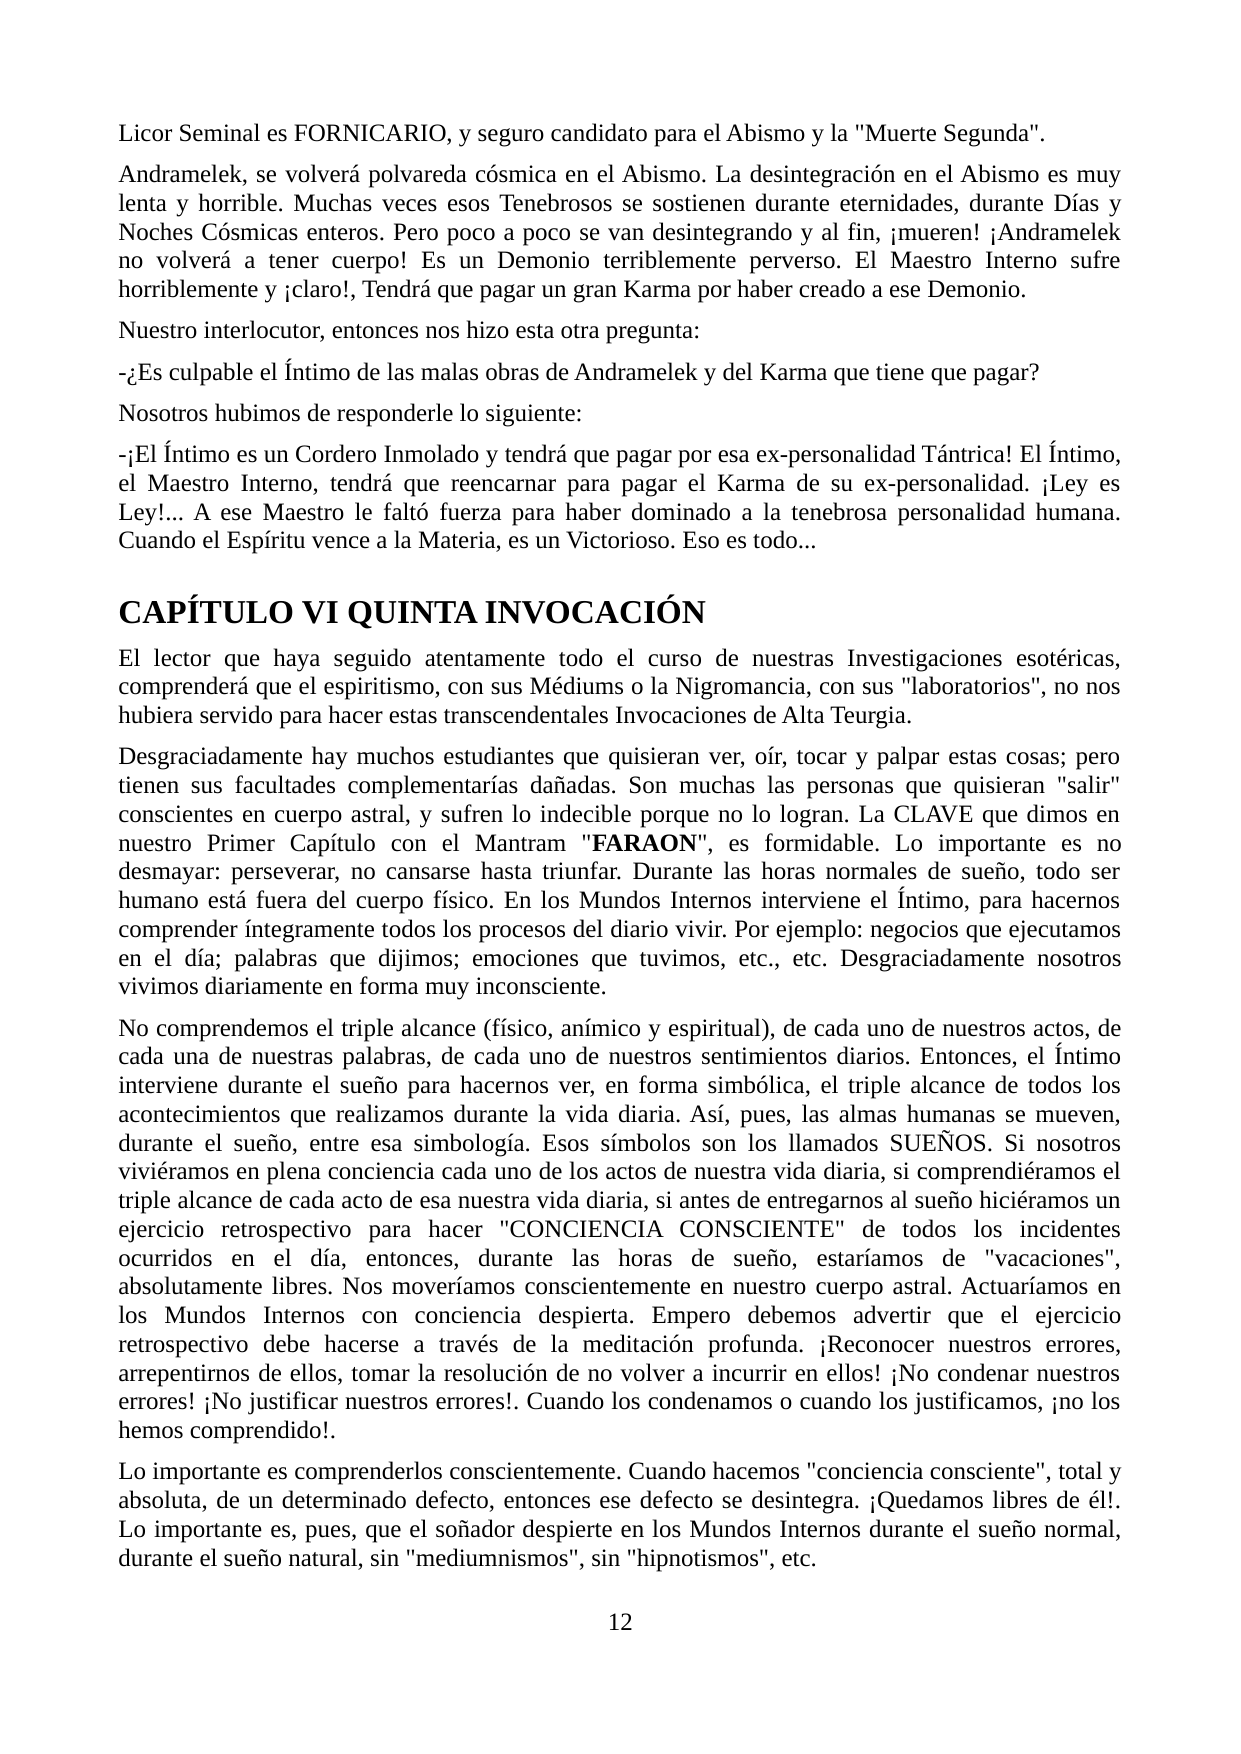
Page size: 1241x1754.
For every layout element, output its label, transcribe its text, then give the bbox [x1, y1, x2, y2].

text Nosotros hubimos de responderle lo siguiente: [118, 398, 1122, 427]
text Nuestro interlocutor, entonces nos hizo esta otra pregunta: [118, 316, 1122, 344]
subtitle CAPÍTULO VI QUINTA INVOCACIÓN [118, 592, 1122, 630]
text Lo importante es comprenderlos conscientemente. Cuando hacemos "conciencia consciente", total y absoluta, de un determinado defecto, entonces ese defecto se desintegra. ¡Quedamos libres de él!. Lo importante es, pues, que el soñador despierte en los Mundos Internos durante el sueño normal, durante el sueño natural, sin "mediumnismos", sin "hipnotismos", etc. [118, 1456, 1122, 1571]
text Licor Seminal es FORNICARIO, y seguro candidato para el Abismo y la "Muerte Segunda". [118, 118, 1122, 147]
text El lector que haya seguido atentamente todo el curso de nuestras Investigaciones esotéricas, comprenderá que el espiritismo, con sus Médiums o la Nigromancia, con sus "laboratorios", no nos hubiera servido para hacer estas transcendentales Invocaciones de Alta Teurgia. [118, 643, 1122, 729]
text Desgraciadamente hay muchos estudiantes que quisieran ver, oír, tocar y palpar estas cosas; pero tienen sus facultades complementarías dañadas. Son muchas las personas que quisieran "salir" conscientes en cuerpo astral, y sufren lo indecible porque no lo logran. La CLAVE que dimos en nuestro Primer Capítulo con el Mantram "FARAON", es formidable. Lo importante es no desmayar: perseverar, no cansarse hasta triunfar. Durante las horas normales de sueño, todo ser humano está fuera del cuerpo físico. En los Mundos Internos interviene el Íntimo, para hacernos comprender íntegramente todos los procesos del diario vivir. Por ejemplo: negocios que ejecutamos en el día; palabras que dijimos; emociones que tuvimos, etc., etc. Desgraciadamente nosotros vivimos diariamente en forma muy inconsciente. [118, 741, 1122, 1000]
text No comprendemos el triple alcance (físico, anímico y espiritual), de cada uno de nuestros actos, de cada una de nuestras palabras, de cada uno de nuestros sentimientos diarios. Entonces, el Íntimo interviene durante el sueño para hacernos ver, en forma simbólica, el triple alcance de todos los acontecimientos que realizamos durante la vida diaria. Así, pues, las almas humanas se mueven, durante el sueño, entre esa simbología. Esos símbolos son los llamados SUEÑOS. Si nosotros viviéramos en plena conciencia cada uno de los actos de nuestra vida diaria, si comprendiéramos el triple alcance de cada acto de esa nuestra vida diaria, si antes de entregarnos al sueño hiciéramos un ejercicio retrospectivo para hacer "CONCIENCIA CONSCIENTE" de todos los incidentes ocurridos en el día, entonces, durante las horas de sueño, estaríamos de "vacaciones", absolutamente libres. Nos moveríamos conscientemente en nuestro cuerpo astral. Actuaríamos en los Mundos Internos con conciencia despierta. Empero debemos advertir que el ejercicio retrospectivo debe hacerse a través de la meditación profunda. ¡Reconocer nuestros errores, arrepentirnos de ellos, tomar la resolución de no volver a incurrir en ellos! ¡No condenar nuestros errores! ¡No justificar nuestros errores!. Cuando los condenamos o cuando los justificamos, ¡no los hemos comprendido!. [118, 1013, 1122, 1444]
text Andramelek, se volverá polvareda cósmica en el Abismo. La desintegración en el Abismo es muy lenta y horrible. Muchas veces esos Tenebrosos se sostienen durante eternidades, durante Días y Noches Cósmicas enteros. Pero poco a poco se van desintegrando y al fin, ¡mueren! ¡Andramelek no volverá a tener cuerpo! Es un Demonio terriblemente perverso. El Maestro Interno sufre horriblemente y ¡claro!, Tendrá que pagar un gran Karma por haber creado a ese Demonio. [118, 159, 1122, 303]
text -¡El Íntimo es un Cordero Inmolado y tendrá que pagar por esa ex-personalidad Tántrica! El Íntimo, el Maestro Interno, tendrá que reencarnar para pagar el Karma de su ex-personalidad. ¡Ley es Ley!... A ese Maestro le faltó fuerza para haber dominado a la tenebrosa personalidad humana. Cuando el Espíritu vence a la Materia, es un Victorioso. Eso es todo... [118, 439, 1122, 554]
text -¿Es culpable el Íntimo de las malas obras de Andramelek y del Karma que tiene que pagar? [118, 357, 1122, 386]
